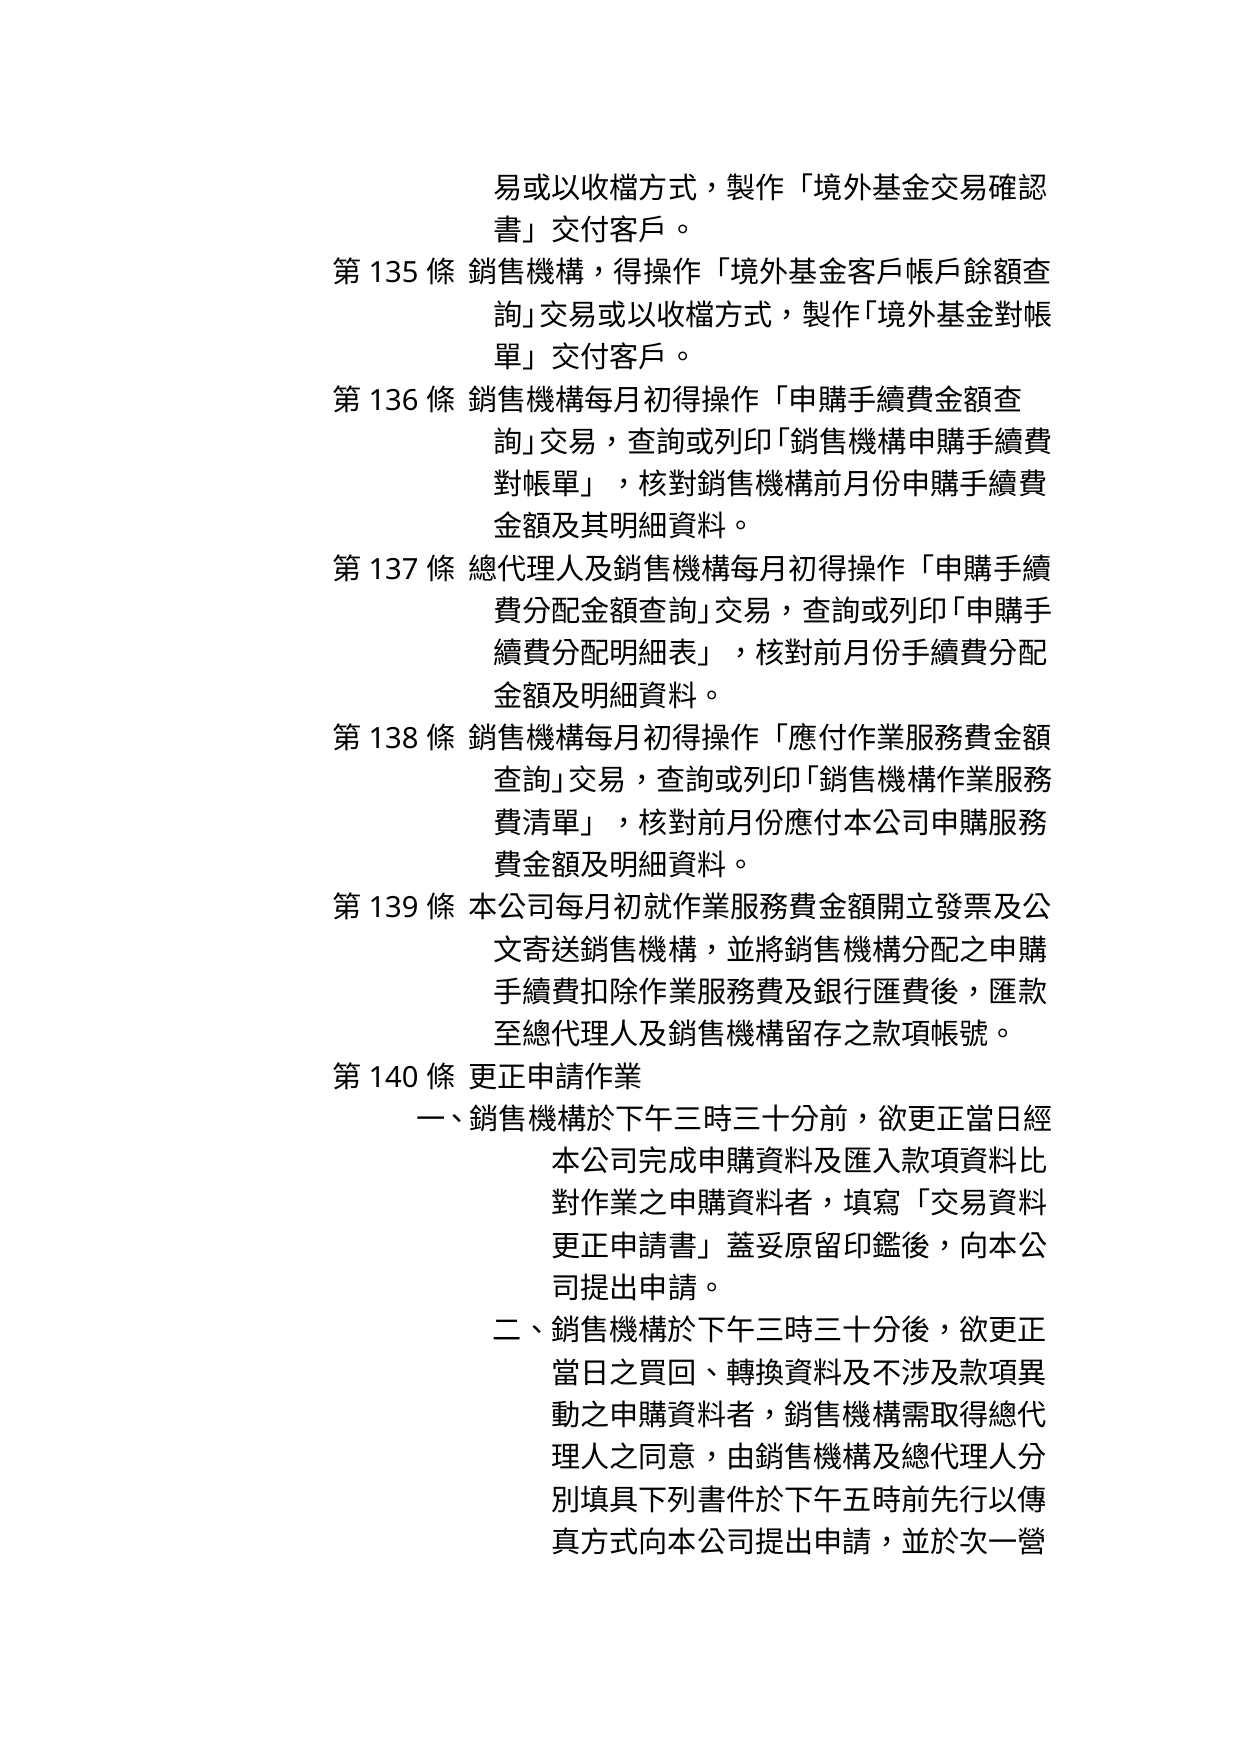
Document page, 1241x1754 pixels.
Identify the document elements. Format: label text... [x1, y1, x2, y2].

text 易或以收檔方式，製作「境外基金交易確認書」交付客戶。 [332, 164, 1053, 249]
text 一、銷售機構於下午三時三十分前，欲更正當日經本公司完成申購資料及匯入款項資料比對作業之申購資料者，填寫「交易資料更正申請書」蓋妥原留印鑑後，向本公司提出申請。 [332, 1096, 1053, 1307]
text 二、銷售機構於下午三時三十分後，欲更正當日之買回、轉換資料及不涉及款項異動之申購資料者，銷售機構需取得總代理人之同意，由銷售機構及總代理人分別填具下列書件於下午五時前先行以傳真方式向本公司提出申請，並於次一營 [493, 1307, 1053, 1561]
text 第 139 條 本公司每月初就作業服務費金額開立發票及公文寄送銷售機構，並將銷售機構分配之申購手續費扣除作業服務費及銀行匯費後，匯款至總代理人及銷售機構留存之款項帳號。 [332, 884, 1053, 1053]
text 第 135 條 銷售機構，得操作「境外基金客戶帳戶餘額查詢」交易或以收檔方式，製作「境外基金對帳單」交付客戶。 [332, 249, 1053, 376]
text 第 136 條 銷售機構每月初得操作「申購手續費金額查詢」交易，查詢或列印「銷售機構申購手續費對帳單」，核對銷售機構前月份申購手續費金額及其明細資料。 [332, 376, 1053, 545]
text 第 137 條 總代理人及銷售機構每月初得操作「申購手續費分配金額查詢」交易，查詢或列印「申購手續費分配明細表」，核對前月份手續費分配金額及明細資料。 [332, 545, 1053, 714]
text 第 138 條 銷售機構每月初得操作「應付作業服務費金額查詢」交易，查詢或列印「銷售機構作業服務費清單」，核對前月份應付本公司申購服務費金額及明細資料。 [332, 714, 1053, 884]
text 第 140 條 更正申請作業 [332, 1053, 1053, 1096]
